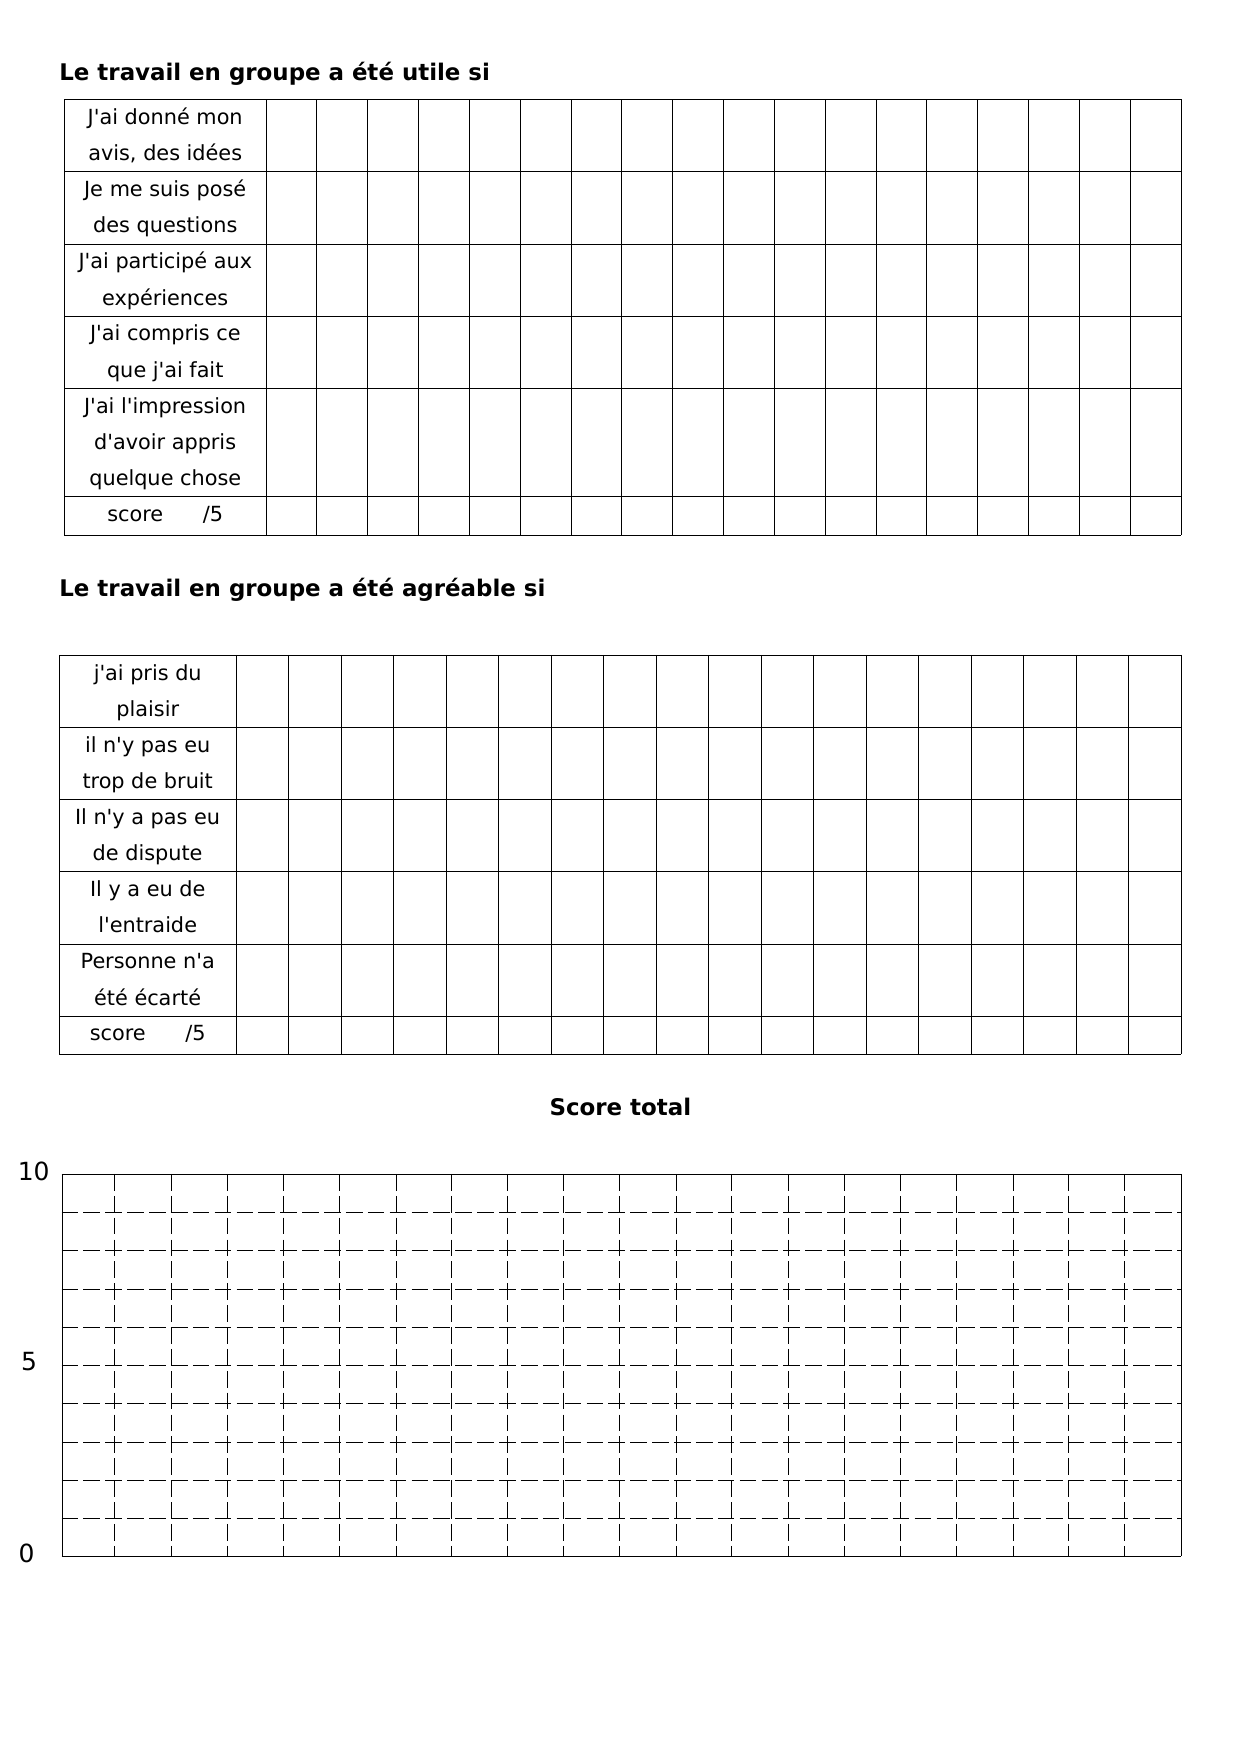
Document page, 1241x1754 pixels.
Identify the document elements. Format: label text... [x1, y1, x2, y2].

table_cell [283, 1403, 339, 1442]
table_cell [775, 497, 825, 534]
table_cell [227, 1365, 283, 1403]
table_cell [978, 245, 1028, 316]
table_cell [564, 1289, 619, 1327]
table_cell [1077, 800, 1128, 871]
table_cell [564, 1250, 619, 1289]
table_header [368, 100, 418, 171]
table_cell [419, 245, 469, 316]
table_cell [317, 497, 367, 534]
table_cell [927, 172, 977, 243]
table_cell [844, 1403, 900, 1442]
table_cell [171, 1480, 227, 1518]
table_cell [419, 172, 469, 243]
table_cell [978, 389, 1028, 496]
table_cell [978, 497, 1028, 534]
table_header [657, 656, 708, 727]
table_cell [267, 245, 316, 316]
table_cell [788, 1212, 844, 1250]
table_cell [1077, 872, 1128, 943]
table_cell [622, 317, 672, 388]
table_cell [521, 172, 571, 243]
table_cell [227, 1212, 283, 1250]
table_cell [1069, 1327, 1124, 1365]
table_cell [1077, 1017, 1128, 1054]
table_cell [619, 1518, 676, 1556]
table_header [317, 100, 367, 171]
table_cell [619, 1403, 676, 1442]
table_cell [171, 1442, 227, 1480]
table_cell [470, 497, 520, 534]
table_cell [673, 245, 723, 316]
table_cell [283, 1365, 339, 1403]
table_cell [709, 872, 761, 943]
table_cell [1129, 728, 1181, 799]
table_cell [521, 497, 571, 534]
table_cell [564, 1212, 619, 1250]
table_header [622, 100, 672, 171]
table_header [762, 656, 813, 727]
table_cell [171, 1289, 227, 1327]
table_cell [1124, 1250, 1181, 1289]
table_cell [1069, 1250, 1124, 1289]
table_cell [114, 1442, 171, 1480]
table_cell [1069, 1442, 1124, 1480]
table_cell [507, 1518, 563, 1556]
table_cell [877, 389, 926, 496]
table_cell [788, 1480, 844, 1518]
table_cell [762, 945, 813, 1016]
table_cell [844, 1518, 900, 1556]
table_cell [451, 1212, 507, 1250]
table_cell [1069, 1212, 1124, 1250]
table_cell [927, 317, 977, 388]
table_cell [604, 800, 656, 871]
table_cell Je me suis posé des questions [65, 172, 266, 243]
table_cell [289, 872, 341, 943]
table_cell [114, 1365, 171, 1403]
table_cell [956, 1365, 1013, 1403]
table_cell [900, 1327, 956, 1365]
table_cell [919, 872, 971, 943]
table_cell [227, 1327, 283, 1365]
table_cell [289, 728, 341, 799]
table_cell [171, 1518, 227, 1556]
table_cell [676, 1518, 731, 1556]
table_cell [451, 1442, 507, 1480]
table_header [788, 1175, 844, 1212]
table_header [1024, 656, 1076, 727]
table_cell [1077, 945, 1128, 1016]
table_cell [775, 172, 825, 243]
table_cell [1077, 728, 1128, 799]
table_cell [63, 1289, 114, 1327]
table_cell [604, 945, 656, 1016]
table_header [342, 656, 393, 727]
table_cell [572, 172, 621, 243]
table_cell [919, 1017, 971, 1054]
table_cell [867, 728, 918, 799]
table_cell [507, 1250, 563, 1289]
table_cell [788, 1442, 844, 1480]
table_cell [1080, 389, 1130, 496]
table_cell [227, 1250, 283, 1289]
table_cell [171, 1250, 227, 1289]
table_cell Il y a eu de l'entraide [60, 872, 236, 943]
table_cell [972, 728, 1023, 799]
table_cell [844, 1289, 900, 1327]
table_cell [724, 317, 774, 388]
table_header [507, 1175, 563, 1212]
table_cell [956, 1442, 1013, 1480]
table_cell [709, 945, 761, 1016]
table_cell [877, 497, 926, 534]
table_cell [676, 1250, 731, 1289]
table_cell [619, 1480, 676, 1518]
table_cell [171, 1403, 227, 1442]
table_cell [283, 1518, 339, 1556]
table_cell [731, 1518, 788, 1556]
table_cell [507, 1327, 563, 1365]
table_cell [396, 1403, 451, 1442]
table_cell [267, 172, 316, 243]
table_cell [227, 1480, 283, 1518]
table_cell [1024, 800, 1076, 871]
table_cell [1124, 1212, 1181, 1250]
table_header [114, 1175, 171, 1212]
table_cell [788, 1289, 844, 1327]
table_cell [1013, 1518, 1068, 1556]
table_cell J'ai l'impression d'avoir appris quelque chose [65, 389, 266, 496]
table_cell [927, 497, 977, 534]
table_header [844, 1175, 900, 1212]
table_cell [676, 1212, 731, 1250]
table_cell [552, 800, 603, 871]
table_cell [63, 1518, 114, 1556]
table_cell [63, 1212, 114, 1250]
table_cell [451, 1365, 507, 1403]
table_cell [564, 1365, 619, 1403]
table_cell [844, 1250, 900, 1289]
table_header [572, 100, 621, 171]
table_cell [227, 1289, 283, 1327]
table_cell [63, 1480, 114, 1518]
table_cell [604, 872, 656, 943]
table_cell [762, 872, 813, 943]
table_cell [724, 245, 774, 316]
table_cell [731, 1289, 788, 1327]
table_header [724, 100, 774, 171]
table_header [673, 100, 723, 171]
table_header [814, 656, 866, 727]
table_cell [289, 800, 341, 871]
table_cell [521, 245, 571, 316]
table_cell [447, 728, 498, 799]
table_header [394, 656, 446, 727]
table_cell [867, 800, 918, 871]
table_header [470, 100, 520, 171]
table_cell [619, 1442, 676, 1480]
table_cell [419, 317, 469, 388]
table_cell [1080, 245, 1130, 316]
table_cell [499, 800, 551, 871]
table_cell [237, 1017, 288, 1054]
table_cell [507, 1212, 563, 1250]
table_cell [877, 317, 926, 388]
table_cell [731, 1442, 788, 1480]
table_cell [507, 1289, 563, 1327]
table_cell [419, 389, 469, 496]
table_cell [499, 872, 551, 943]
table_cell [919, 728, 971, 799]
table_cell [927, 389, 977, 496]
table_cell [339, 1442, 396, 1480]
table_cell [396, 1442, 451, 1480]
table_cell [237, 945, 288, 1016]
table_cell [342, 800, 393, 871]
table_cell [619, 1212, 676, 1250]
table_cell [507, 1480, 563, 1518]
table_cell [507, 1365, 563, 1403]
table_cell [972, 800, 1023, 871]
table_cell [283, 1480, 339, 1518]
table_cell [814, 728, 866, 799]
table_cell [619, 1365, 676, 1403]
table_header [1080, 100, 1130, 171]
table_header [267, 100, 316, 171]
table_cell [451, 1518, 507, 1556]
table_cell [1129, 1017, 1181, 1054]
table_cell [572, 389, 621, 496]
table_cell [1131, 389, 1181, 496]
table_cell [339, 1518, 396, 1556]
table_cell [451, 1403, 507, 1442]
table_cell [394, 728, 446, 799]
table_cell [900, 1442, 956, 1480]
table_cell [451, 1250, 507, 1289]
table_cell [919, 800, 971, 871]
table_cell [788, 1327, 844, 1365]
table_cell [978, 317, 1028, 388]
table_cell [564, 1442, 619, 1480]
table_cell [564, 1327, 619, 1365]
table_cell [1013, 1442, 1068, 1480]
table_cell [788, 1250, 844, 1289]
table_cell [709, 800, 761, 871]
table_cell [844, 1327, 900, 1365]
table_header [283, 1175, 339, 1212]
table_header [676, 1175, 731, 1212]
table_cell [1080, 497, 1130, 534]
table_cell [447, 1017, 498, 1054]
table_cell [394, 872, 446, 943]
table_cell [762, 728, 813, 799]
table_cell [622, 245, 672, 316]
table_cell [342, 1017, 393, 1054]
table_cell [396, 1518, 451, 1556]
table_cell [867, 872, 918, 943]
table_cell [900, 1250, 956, 1289]
table_cell [63, 1403, 114, 1442]
table_header [564, 1175, 619, 1212]
table_cell [396, 1365, 451, 1403]
table_header [237, 656, 288, 727]
table_cell [63, 1442, 114, 1480]
table_cell [1024, 945, 1076, 1016]
table_cell J'ai compris ce que j'ai fait [65, 317, 266, 388]
table_cell [368, 317, 418, 388]
table_header [1069, 1175, 1124, 1212]
table_cell [114, 1403, 171, 1442]
table_header [171, 1175, 227, 1212]
table_cell [339, 1327, 396, 1365]
table_cell [1080, 317, 1130, 388]
table_cell [657, 728, 708, 799]
table_cell [552, 945, 603, 1016]
table_cell [676, 1442, 731, 1480]
table_cell [1129, 800, 1181, 871]
table_cell [1013, 1403, 1068, 1442]
table_header [927, 100, 977, 171]
table_header [289, 656, 341, 727]
table_cell [283, 1442, 339, 1480]
table_cell [673, 389, 723, 496]
table_cell [844, 1442, 900, 1480]
table_cell [283, 1289, 339, 1327]
table_header j'ai pris du plaisir [60, 656, 236, 727]
table_cell [1029, 172, 1079, 243]
table_cell Il n'y a pas eu de dispute [60, 800, 236, 871]
table_header [1129, 656, 1181, 727]
table_cell [900, 1518, 956, 1556]
table_cell [342, 945, 393, 1016]
table_cell [826, 497, 876, 534]
table_cell [1131, 497, 1181, 534]
table_cell [289, 1017, 341, 1054]
table_cell [342, 872, 393, 943]
table_header [619, 1175, 676, 1212]
table_cell [572, 317, 621, 388]
table_cell [724, 172, 774, 243]
table_cell [877, 172, 926, 243]
table_header [1131, 100, 1181, 171]
table_cell [709, 728, 761, 799]
table_cell [956, 1327, 1013, 1365]
table_cell [114, 1212, 171, 1250]
table_cell [394, 1017, 446, 1054]
table_cell [956, 1403, 1013, 1442]
table_cell [1131, 317, 1181, 388]
table_cell [396, 1212, 451, 1250]
table_cell [1131, 245, 1181, 316]
table_cell [114, 1480, 171, 1518]
table_cell [900, 1480, 956, 1518]
table_cell [673, 497, 723, 534]
table_cell [775, 389, 825, 496]
table_header [867, 656, 918, 727]
table_cell [339, 1289, 396, 1327]
table_header [499, 656, 551, 727]
table_cell [731, 1212, 788, 1250]
table_cell [317, 172, 367, 243]
table_cell [1024, 728, 1076, 799]
table_cell [775, 245, 825, 316]
table_cell [394, 945, 446, 1016]
table_cell il n'y pas eu trop de bruit [60, 728, 236, 799]
table_cell [564, 1403, 619, 1442]
table_cell [1013, 1480, 1068, 1518]
table_cell [499, 728, 551, 799]
table_cell [317, 245, 367, 316]
table_header [1124, 1175, 1181, 1212]
table_cell [1013, 1365, 1068, 1403]
table_header [1029, 100, 1079, 171]
table_cell [956, 1250, 1013, 1289]
table_cell [447, 945, 498, 1016]
table_header [919, 656, 971, 727]
table_header [396, 1175, 451, 1212]
table_cell score /5 [65, 497, 266, 534]
table_cell [867, 945, 918, 1016]
table_cell [956, 1212, 1013, 1250]
table_cell [564, 1518, 619, 1556]
table_cell [622, 389, 672, 496]
table_header J'ai donné mon avis, des idées [65, 100, 266, 171]
table_cell [844, 1480, 900, 1518]
table_cell [572, 497, 621, 534]
table_cell [724, 497, 774, 534]
table_cell [171, 1212, 227, 1250]
table_cell [877, 245, 926, 316]
table_cell [619, 1289, 676, 1327]
table_header [826, 100, 876, 171]
table_cell [339, 1250, 396, 1289]
table_cell [470, 317, 520, 388]
text Score total [59, 1094, 1181, 1121]
table_cell [521, 317, 571, 388]
table_cell [604, 728, 656, 799]
table_cell [227, 1442, 283, 1480]
table_cell [826, 172, 876, 243]
table_cell [1124, 1403, 1181, 1442]
table_cell [114, 1518, 171, 1556]
table_cell [676, 1480, 731, 1518]
table_cell [657, 945, 708, 1016]
table_cell [956, 1289, 1013, 1327]
table_cell [814, 872, 866, 943]
table_cell [1124, 1289, 1181, 1327]
table_cell [972, 945, 1023, 1016]
table_cell [619, 1250, 676, 1289]
table_cell [1013, 1212, 1068, 1250]
table_cell [762, 800, 813, 871]
table_cell [339, 1403, 396, 1442]
table_header [972, 656, 1023, 727]
table_cell [1124, 1365, 1181, 1403]
table_cell [368, 172, 418, 243]
table_cell [267, 317, 316, 388]
table_cell [1080, 172, 1130, 243]
table_cell Personne n'a été écarté [60, 945, 236, 1016]
table_cell [731, 1403, 788, 1442]
table_cell [731, 1250, 788, 1289]
table_cell [676, 1289, 731, 1327]
table_cell [1029, 497, 1079, 534]
table_cell [552, 728, 603, 799]
table_cell [604, 1017, 656, 1054]
table_header [775, 100, 825, 171]
table_cell [826, 245, 876, 316]
table_cell [1069, 1518, 1124, 1556]
table_cell [237, 872, 288, 943]
table_cell [1129, 945, 1181, 1016]
table_cell [396, 1327, 451, 1365]
table_cell [339, 1365, 396, 1403]
table_cell [1131, 172, 1181, 243]
table_cell [657, 872, 708, 943]
table_cell [447, 872, 498, 943]
table_cell [956, 1518, 1013, 1556]
table_cell [114, 1250, 171, 1289]
table_cell [521, 389, 571, 496]
table_cell [368, 497, 418, 534]
table_header [731, 1175, 788, 1212]
table_cell [1124, 1518, 1181, 1556]
table_header [451, 1175, 507, 1212]
table_cell [396, 1250, 451, 1289]
table_cell [283, 1212, 339, 1250]
table_cell [622, 497, 672, 534]
table_cell [499, 1017, 551, 1054]
table_cell [826, 317, 876, 388]
table_cell [919, 945, 971, 1016]
table_cell [114, 1289, 171, 1327]
table_cell [451, 1327, 507, 1365]
table_cell [1124, 1327, 1181, 1365]
table_cell [900, 1365, 956, 1403]
text Le travail en groupe a été utile si [59, 59, 1181, 86]
table_header [419, 100, 469, 171]
table_cell [972, 1017, 1023, 1054]
table_cell [788, 1518, 844, 1556]
table_cell [339, 1212, 396, 1250]
table_cell [507, 1442, 563, 1480]
table_cell [63, 1365, 114, 1403]
table_header [521, 100, 571, 171]
table_cell [171, 1365, 227, 1403]
table_cell [227, 1518, 283, 1556]
table_cell [731, 1480, 788, 1518]
table_cell [1024, 872, 1076, 943]
table_cell [1029, 389, 1079, 496]
table_header [1013, 1175, 1068, 1212]
table_cell [552, 872, 603, 943]
table_cell score /5 [60, 1017, 236, 1054]
table_cell [788, 1403, 844, 1442]
table_cell [927, 245, 977, 316]
table_cell [1013, 1250, 1068, 1289]
table_cell [1013, 1327, 1068, 1365]
table_cell [447, 800, 498, 871]
table_cell [451, 1480, 507, 1518]
text Le travail en groupe a été agréable si [59, 575, 1181, 601]
table_cell [394, 800, 446, 871]
table_cell [171, 1327, 227, 1365]
table_cell [900, 1403, 956, 1442]
table_header [63, 1175, 114, 1212]
table_cell [267, 389, 316, 496]
table_cell [709, 1017, 761, 1054]
table_cell J'ai participé aux expériences [65, 245, 266, 316]
table_cell [731, 1327, 788, 1365]
table_cell [267, 497, 316, 534]
table_cell [1029, 245, 1079, 316]
table_cell [499, 945, 551, 1016]
table_cell [419, 497, 469, 534]
table_cell [1069, 1289, 1124, 1327]
table_cell [673, 172, 723, 243]
table_header [227, 1175, 283, 1212]
table_cell [814, 800, 866, 871]
table_cell [289, 945, 341, 1016]
table_cell [396, 1289, 451, 1327]
table_cell [814, 1017, 866, 1054]
table_cell [1124, 1480, 1181, 1518]
table_cell [552, 1017, 603, 1054]
table_cell [844, 1212, 900, 1250]
table_cell [788, 1365, 844, 1403]
table_cell [1029, 317, 1079, 388]
table_cell [1024, 1017, 1076, 1054]
table_cell [342, 728, 393, 799]
table_cell [622, 172, 672, 243]
table_cell [867, 1017, 918, 1054]
table_cell [826, 389, 876, 496]
table_header [604, 656, 656, 727]
table_cell [283, 1250, 339, 1289]
table_cell [676, 1365, 731, 1403]
table_cell [114, 1327, 171, 1365]
table_cell [1069, 1403, 1124, 1442]
table_cell [470, 245, 520, 316]
table_cell [1069, 1480, 1124, 1518]
table_cell [1013, 1289, 1068, 1327]
table_cell [368, 245, 418, 316]
table_cell [237, 728, 288, 799]
table_cell [972, 872, 1023, 943]
table_cell [470, 172, 520, 243]
table_cell [317, 389, 367, 496]
table_cell [762, 1017, 813, 1054]
table_header [447, 656, 498, 727]
table_cell [619, 1327, 676, 1365]
table_header [900, 1175, 956, 1212]
table_cell [676, 1403, 731, 1442]
table_header [956, 1175, 1013, 1212]
table_cell [900, 1212, 956, 1250]
table_header [339, 1175, 396, 1212]
table_cell [470, 389, 520, 496]
table_cell [237, 800, 288, 871]
table_header [1077, 656, 1128, 727]
table_cell [724, 389, 774, 496]
table_cell [775, 317, 825, 388]
table_cell [317, 317, 367, 388]
table_cell [283, 1327, 339, 1365]
table_cell [451, 1289, 507, 1327]
table_cell [1129, 872, 1181, 943]
table_cell [814, 945, 866, 1016]
table_cell [368, 389, 418, 496]
table_cell [844, 1365, 900, 1403]
table_cell [63, 1250, 114, 1289]
table_cell [339, 1480, 396, 1518]
table_header [552, 656, 603, 727]
table_cell [657, 800, 708, 871]
table_header [877, 100, 926, 171]
table_cell [956, 1480, 1013, 1518]
table_cell [731, 1365, 788, 1403]
table_cell [657, 1017, 708, 1054]
table_cell [63, 1327, 114, 1365]
table_cell [676, 1327, 731, 1365]
table_cell [227, 1403, 283, 1442]
table_header [978, 100, 1028, 171]
table_cell [572, 245, 621, 316]
table_cell [1124, 1442, 1181, 1480]
table_cell [564, 1480, 619, 1518]
table_cell [396, 1480, 451, 1518]
table_cell [1069, 1365, 1124, 1403]
table_header [709, 656, 761, 727]
table_cell [900, 1289, 956, 1327]
table_cell [978, 172, 1028, 243]
table_cell [507, 1403, 563, 1442]
table_cell [673, 317, 723, 388]
